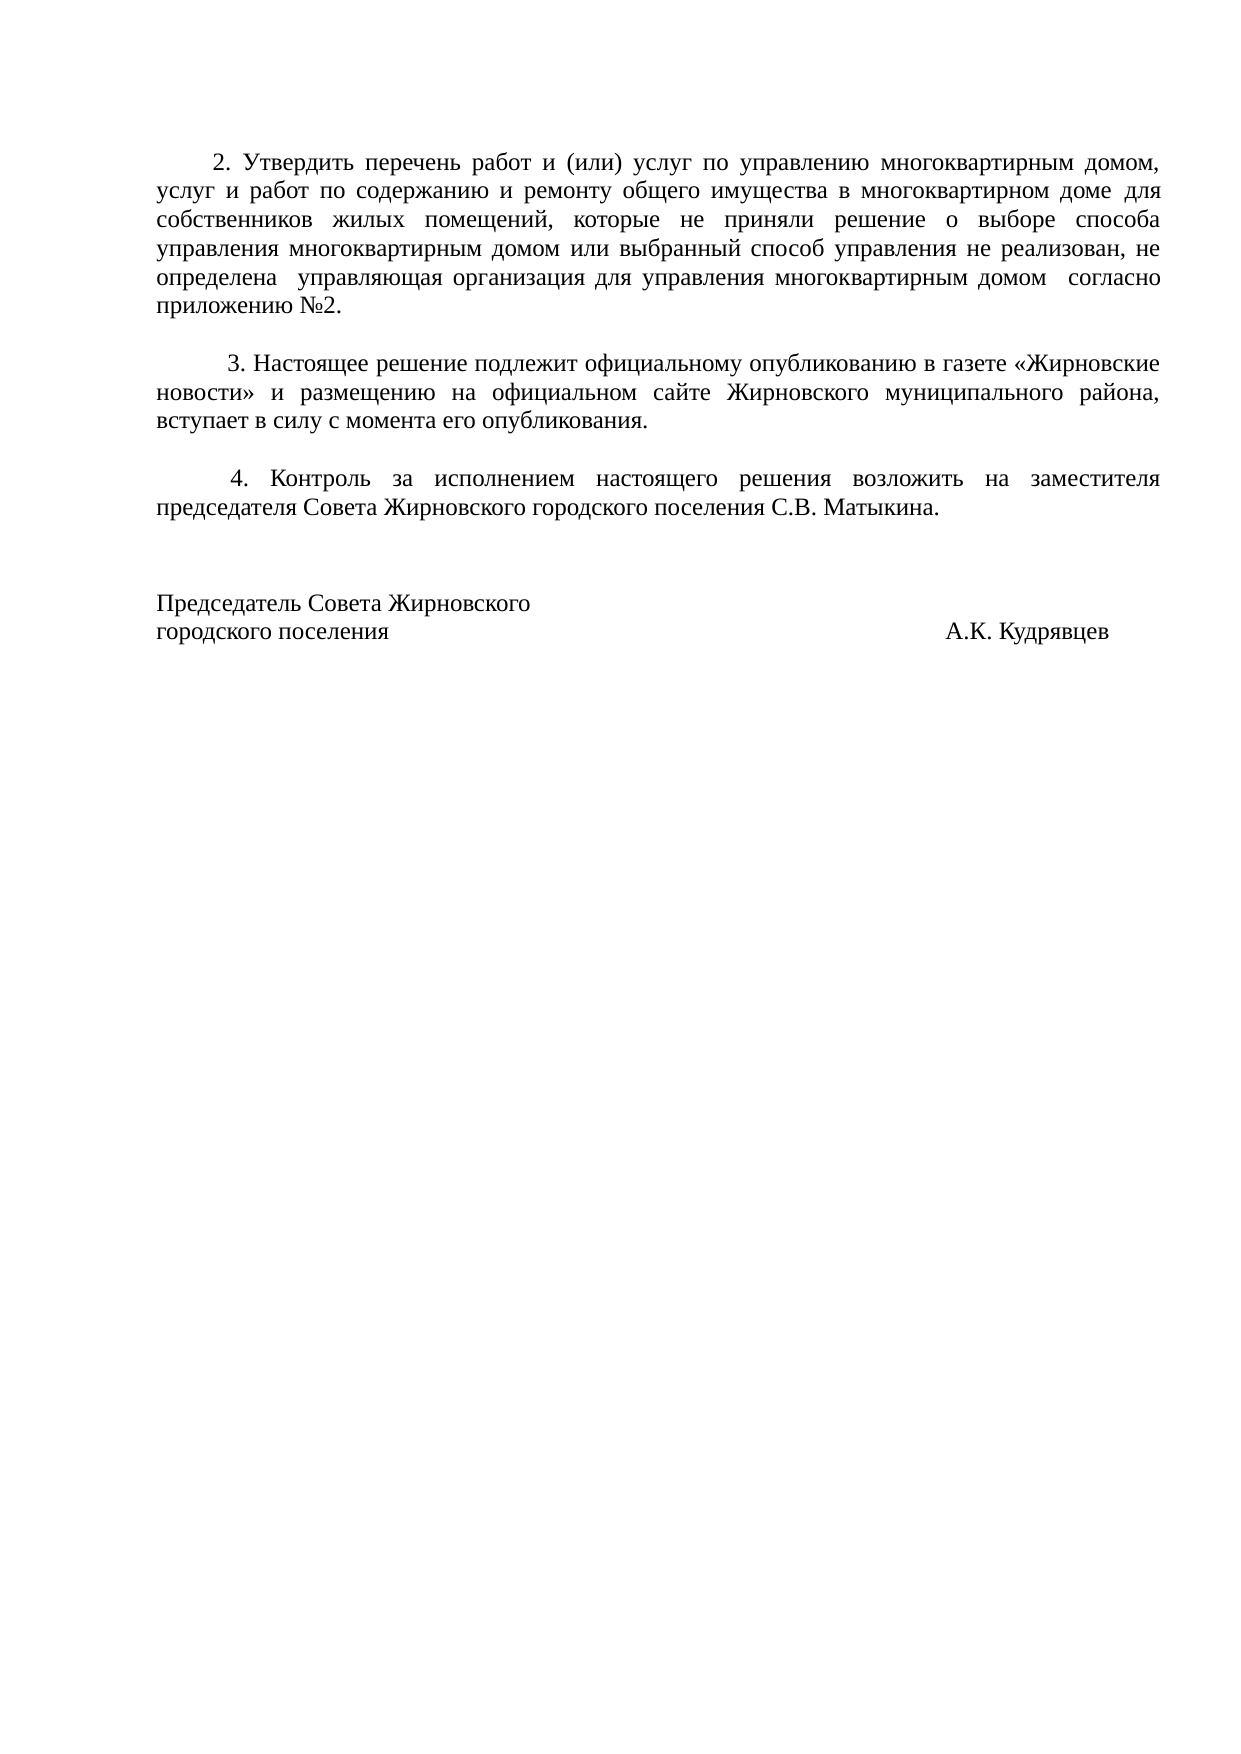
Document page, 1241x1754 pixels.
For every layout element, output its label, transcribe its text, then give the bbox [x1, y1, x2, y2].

text городского поселения А.К. Кудрявцев [156, 616, 1161, 645]
text Председатель Совета Жирновского [156, 588, 1161, 616]
text 4. Контроль за исполнением настоящего решения возложить на заместителя председателя Совета Жирновского городского поселения С.В. Матыкина. [156, 463, 1161, 521]
text 3. Настоящее решение подлежит официальному опубликованию в газете «Жирновские новости» и размещению на официальном сайте Жирновского муниципального района, вступает в силу с момента его опубликования. [156, 348, 1161, 434]
text 2. Утвердить перечень работ и (или) услуг по управлению многоквартирным домом, услуг и работ по содержанию и ремонту общего имущества в многоквартирном доме для собственников жилых помещений, которые не приняли решение о выборе способа управления многоквартирным домом или выбранный способ управления не реализован, не определена управляющая организация для управления многоквартирным домом согласно приложению №2. [156, 147, 1161, 319]
